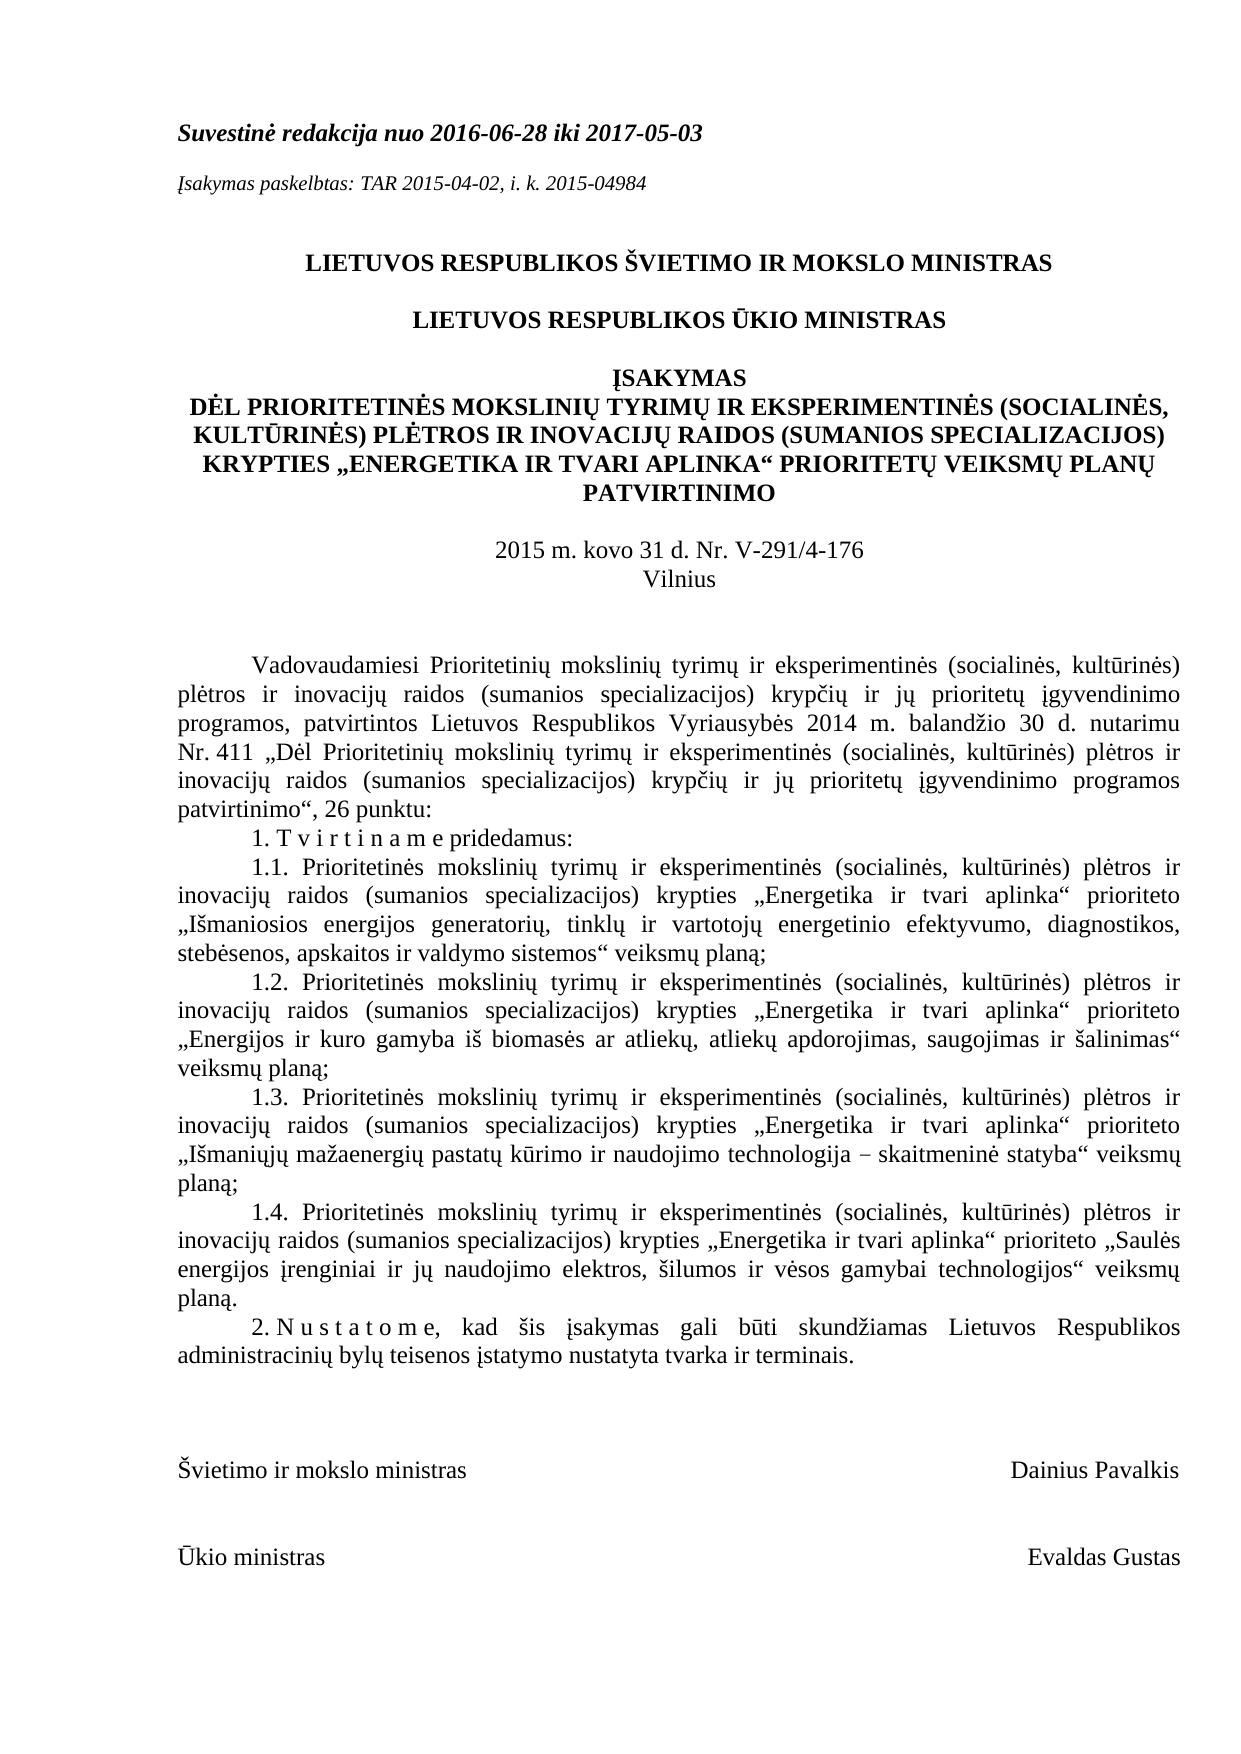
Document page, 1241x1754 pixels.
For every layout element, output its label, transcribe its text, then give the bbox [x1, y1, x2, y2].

text 1.4. Prioritetinės mokslinių tyrimų ir eksperimentinės (socialinės, kultūrinės) plėtros ir inovacijų raidos (sumanios specializacijos) krypties „Energetika ir tvari aplinka“ prioriteto „Saulės energijos įrenginiai ir jų naudojimo elektros, šilumos ir vėsos gamybai technologijos“ veiksmų planą. [177, 1197, 1181, 1312]
text Švietimo ir mokslo ministras Dainius Pavalkis [177, 1455, 1181, 1484]
text Įsakymas paskelbtas: TAR 2015-04-02, i. k. 2015-04984 [177, 171, 1181, 195]
text Vilnius [177, 564, 1181, 593]
text LIETUVOS RESPUBLIKOS ŪKIO MINISTRAS [177, 305, 1181, 334]
text 1.3. Prioritetinės mokslinių tyrimų ir eksperimentinės (socialinės, kultūrinės) plėtros ir inovacijų raidos (sumanios specializacijos) krypties „Energetika ir tvari aplinka“ prioriteto „Išmaniųjų mažaenergių pastatų kūrimo ir naudojimo technologija – skaitmeninė statyba“ veiksmų planą; [177, 1082, 1181, 1197]
text 2015 m. kovo 31 d. Nr. V-291/4-176 [177, 535, 1181, 564]
text LIETUVOS RESPUBLIKOS ŠVIETIMO IR MOKSLO MINISTRAS [177, 248, 1181, 277]
text Vadovaudamiesi Prioritetinių mokslinių tyrimų ir eksperimentinės (socialinės, kultūrinės) plėtros ir inovacijų raidos (sumanios specializacijos) krypčių ir jų prioritetų įgyvendinimo programos, patvirtintos Lietuvos Respublikos Vyriausybės 2014 m. balandžio 30 d. nutarimu Nr. 411 „Dėl Prioritetinių mokslinių tyrimų ir eksperimentinės (socialinės, kultūrinės) plėtros ir inovacijų raidos (sumanios specializacijos) krypčių ir jų prioritetų įgyvendinimo programos patvirtinimo“, 26 punktu: [177, 650, 1181, 823]
text ĮSAKYMAS [177, 363, 1181, 392]
text 1. T v i r t i n a m e pridedamus: [177, 823, 1181, 852]
text DĖL PRIORITETINĖS MOKSLINIŲ TYRIMŲ IR EKSPERIMENTINĖS (SOCIALINĖS, KULTŪRINĖS) PLĖTROS IR INOVACIJŲ RAIDOS (SUMANIOS SPECIALIZACIJOS) KRYPTIES „ENERGETIKA IR TVARI APLINKA“ PRIORITETŲ VEIKSMŲ PLANŲ PATVIRTINIMO [177, 392, 1181, 507]
text Suvestinė redakcija nuo 2016-06-28 iki 2017-05-03 [177, 118, 1181, 147]
text 1.1. Prioritetinės mokslinių tyrimų ir eksperimentinės (socialinės, kultūrinės) plėtros ir inovacijų raidos (sumanios specializacijos) krypties „Energetika ir tvari aplinka“ prioriteto „Išmaniosios energijos generatorių, tinklų ir vartotojų energetinio efektyvumo, diagnostikos, stebėsenos, apskaitos ir valdymo sistemos“ veiksmų planą; [177, 852, 1181, 967]
text Ūkio ministras Evaldas Gustas [177, 1542, 1181, 1570]
text 2. N u s t a t o m e, kad šis įsakymas gali būti skundžiamas Lietuvos Respublikos administracinių bylų teisenos įstatymo nustatyta tvarka ir terminais. [177, 1312, 1181, 1369]
text 1.2. Prioritetinės mokslinių tyrimų ir eksperimentinės (socialinės, kultūrinės) plėtros ir inovacijų raidos (sumanios specializacijos) krypties „Energetika ir tvari aplinka“ prioriteto „Energijos ir kuro gamyba iš biomasės ar atliekų, atliekų apdorojimas, saugojimas ir šalinimas“ veiksmų planą; [177, 967, 1181, 1082]
